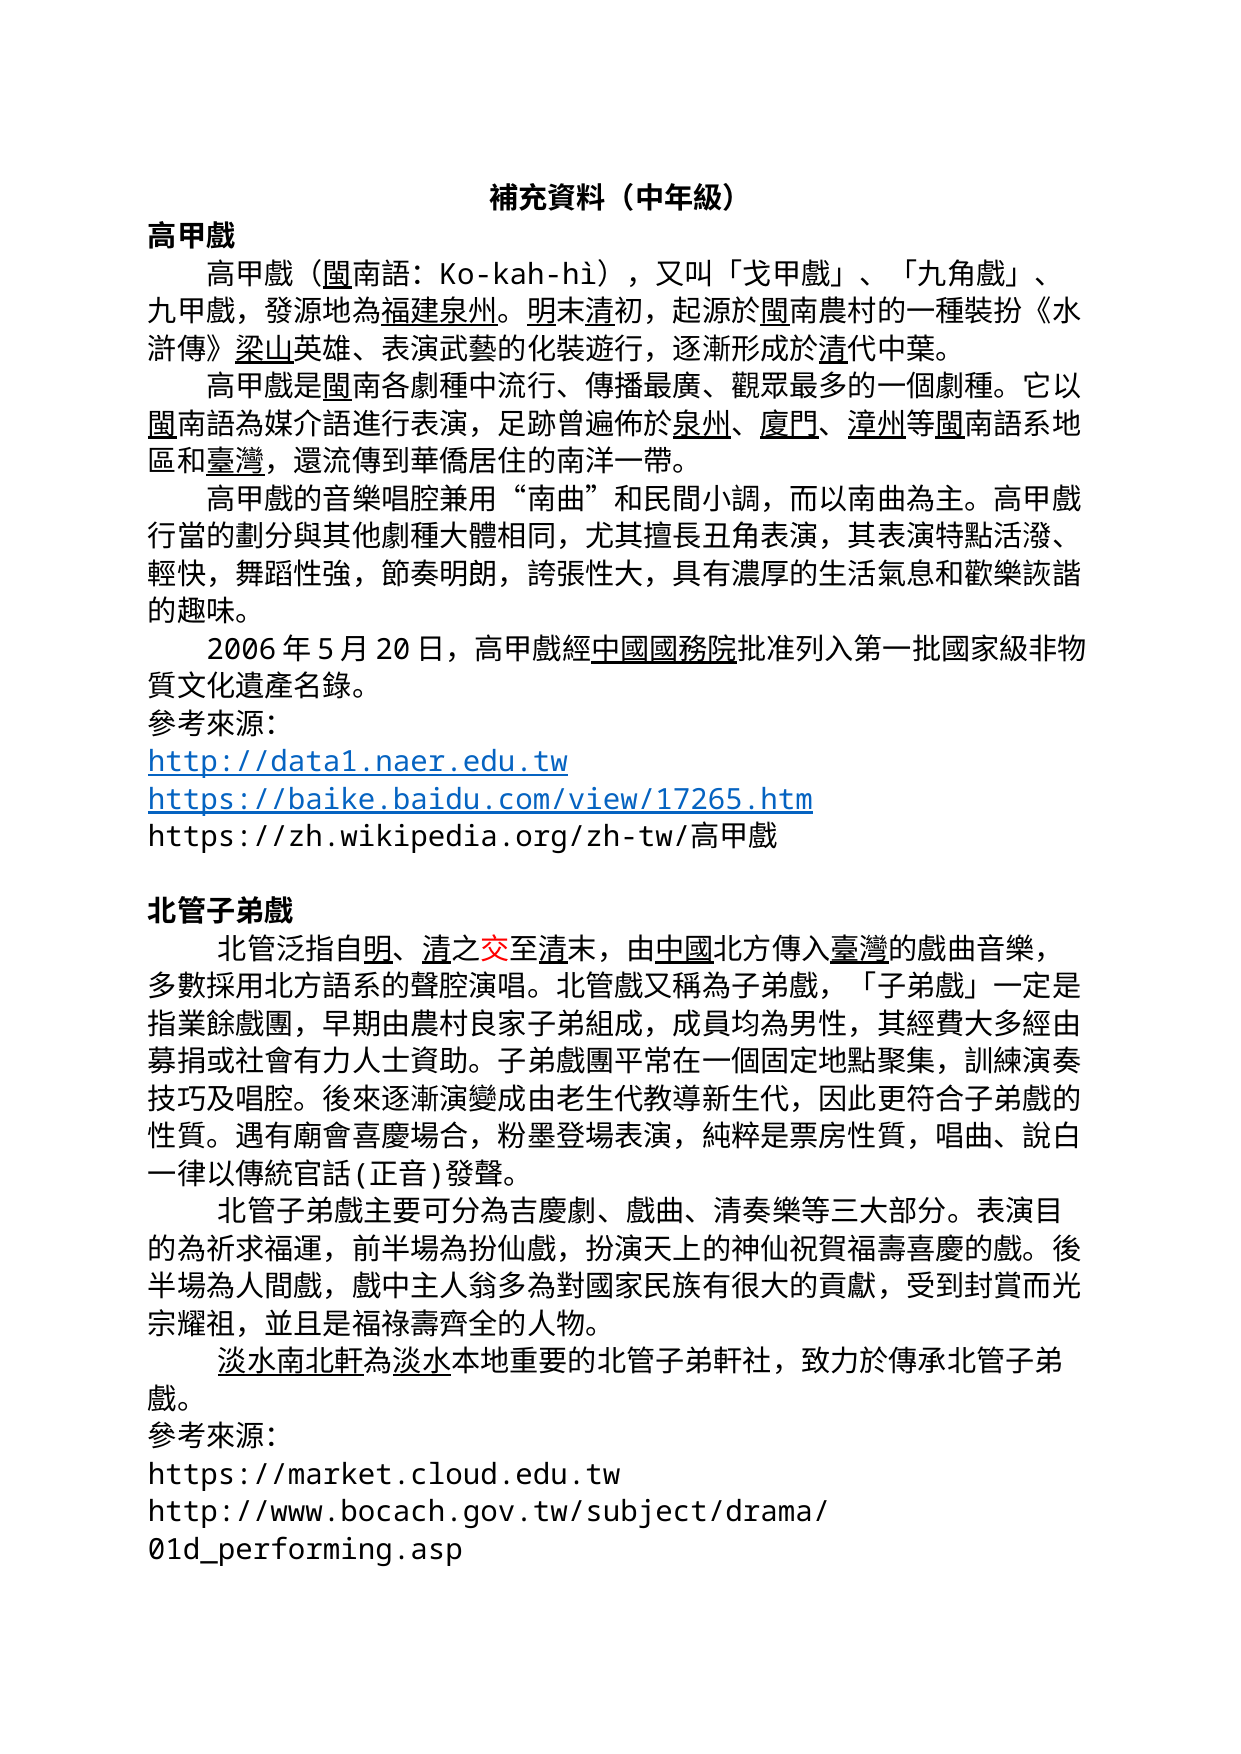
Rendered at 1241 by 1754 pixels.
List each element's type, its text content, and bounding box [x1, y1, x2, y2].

text 淡水南北軒為淡水本地重要的北管子弟軒社，致力於傳承北管子弟戲。 [148, 1342, 1092, 1417]
text 北管子弟戲 [148, 892, 1092, 929]
text http://data1.naer.edu.tw [148, 742, 1092, 779]
text https://market.cloud.edu.tw [148, 1454, 1092, 1492]
text 高甲戲 [148, 217, 1092, 254]
text 高甲戲（閩南語：Ko-kah-hì），又叫「戈甲戲」、「九角戲」、九甲戲，發源地為福建泉州。明末清初，起源於閩南農村的一種裝扮《水滸傳》梁山英雄、表演武藝的化裝遊行，逐漸形成於清代中葉。 [148, 254, 1092, 367]
text 北管泛指自明、清之交至清末，由中國北方傳入臺灣的戲曲音樂，多數採用北方語系的聲腔演唱。北管戲又稱為子弟戲，「子弟戲」一定是指業餘戲團，早期由農村良家子弟組成，成員均為男性，其經費大多經由募捐或社會有力人士資助。子弟戲團平常在一個固定地點聚集，訓練演奏技巧及唱腔。後來逐漸演變成由老生代教導新生代，因此更符合子弟戲的性質。遇有廟會喜慶場合，粉墨登場表演，純粹是票房性質，唱曲、說白一律以傳統官話(正音)發聲。 [148, 929, 1092, 1192]
text 參考來源： [148, 1417, 1092, 1454]
text 北管子弟戲主要可分為吉慶劇、戲曲、清奏樂等三大部分。表演目的為祈求福運，前半場為扮仙戲，扮演天上的神仙祝賀福壽喜慶的戲。後半場為人間戲，戲中主人翁多為對國家民族有很大的貢獻，受到封賞而光宗耀祖，並且是福祿壽齊全的人物。 [148, 1192, 1092, 1342]
text https://baike.baidu.com/view/17265.htm [148, 779, 1092, 817]
text 高甲戲的音樂唱腔兼用“南曲”和民間小調，而以南曲為主。高甲戲行當的劃分與其他劇種大體相同，尤其擅長丑角表演，其表演特點活潑、輕快，舞蹈性強，節奏明朗，誇張性大，具有濃厚的生活氣息和歡樂詼諧的趣味。 [148, 479, 1092, 629]
text 參考來源： [148, 704, 1092, 742]
text 高甲戲是閩南各劇種中流行、傳播最廣、觀眾最多的一個劇種。它以閩南語為媒介語進行表演，足跡曾遍佈於泉州、廈門、漳州等閩南語系地區和臺灣，還流傳到華僑居住的南洋一帶。 [148, 367, 1092, 479]
text https://zh.wikipedia.org/zh-tw/高甲戲 [148, 817, 1092, 854]
text 2006年5月20日，高甲戲經中國國務院批准列入第一批國家級非物質文化遺產名錄。 [148, 629, 1092, 704]
text http://www.bocach.gov.tw/subject/drama/01d_performing.asp [148, 1492, 1092, 1567]
text 補充資料（中年級） [148, 175, 1092, 217]
